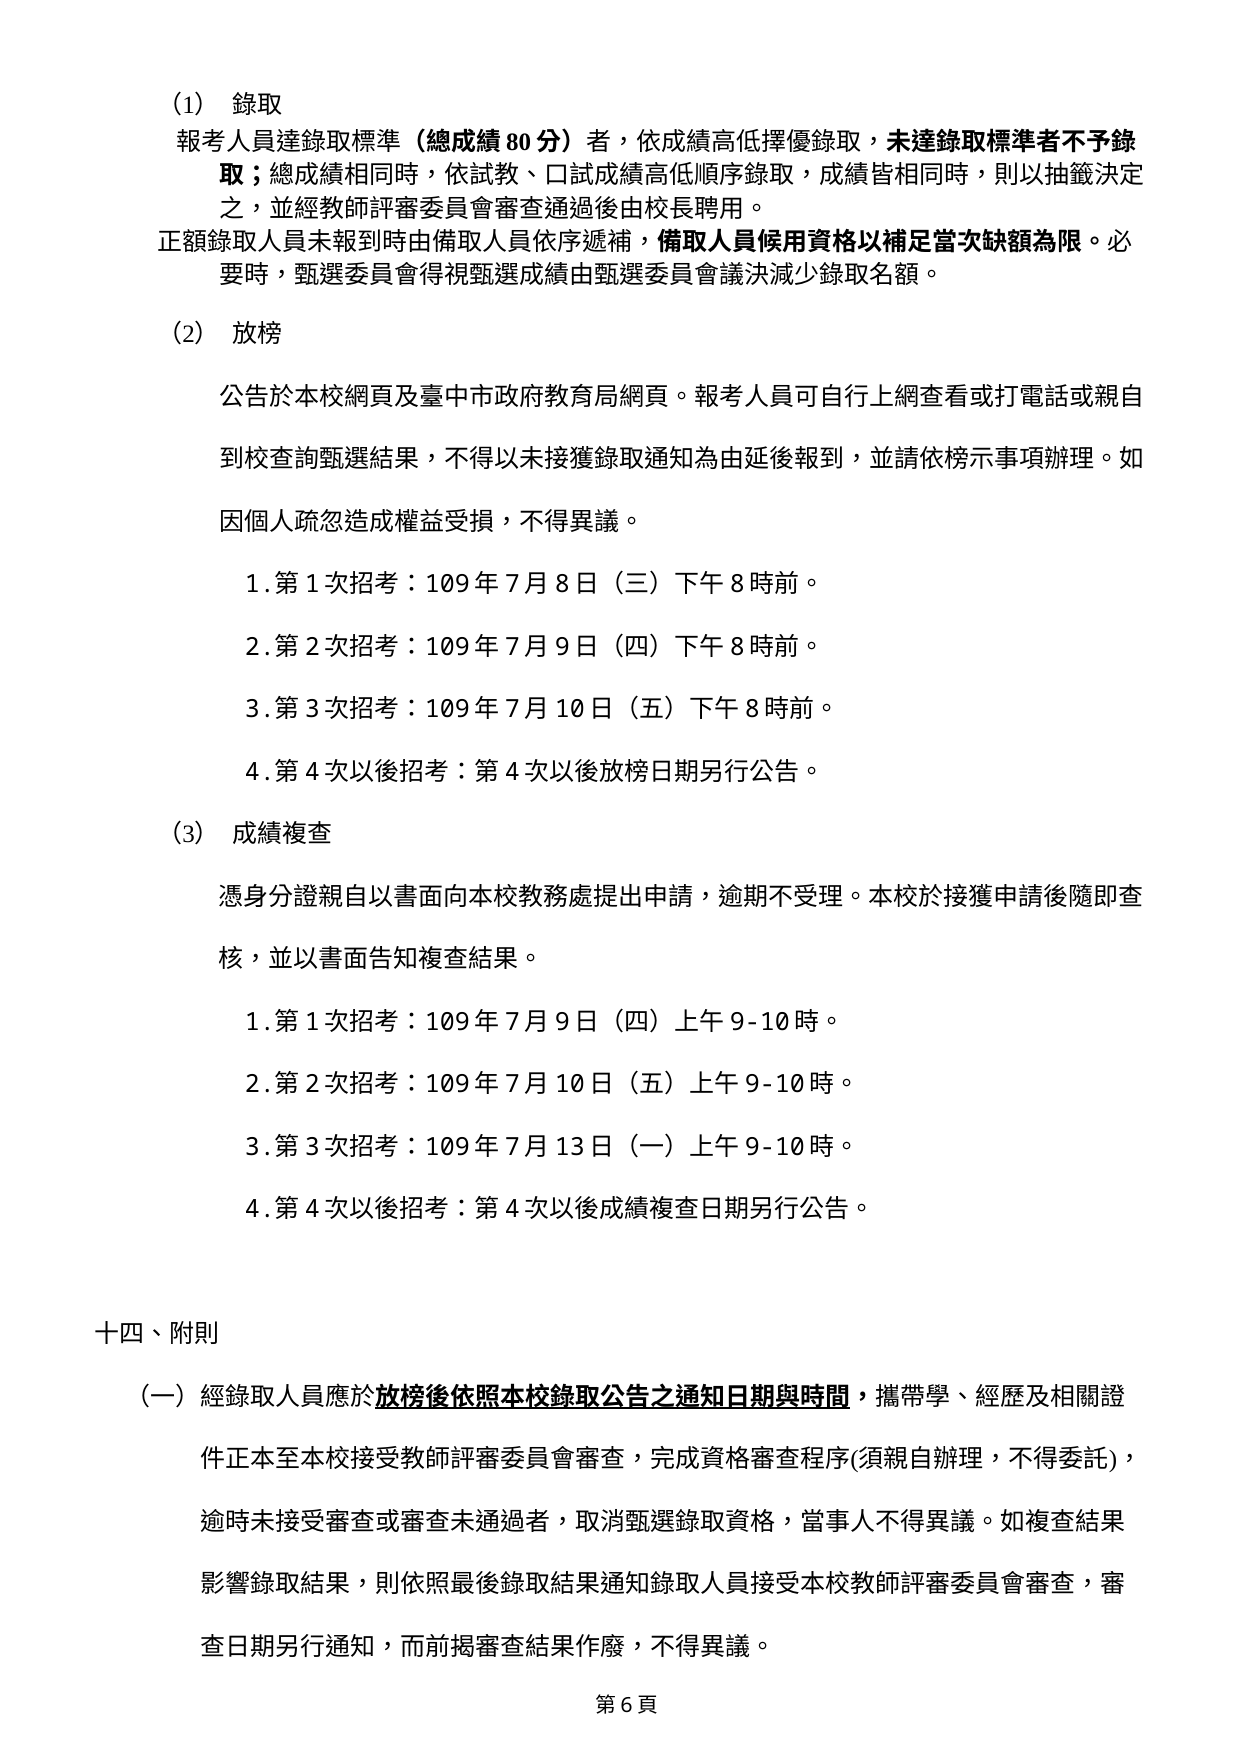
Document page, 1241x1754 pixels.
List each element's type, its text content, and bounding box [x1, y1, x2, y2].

text 3.第3次招考：109年7月10日（五）下午8時前。 [94, 665, 1146, 728]
text 1.第1次招考：109年7月9日（四）上午9-10時。 [94, 978, 1146, 1040]
text 1.第1次招考：109年7月8日（三）下午8時前。 [94, 540, 1146, 603]
text 報考人員達錄取標準（總成績80分）者，依成績高低擇優錄取，未達錄取標準者不予錄取；總成績相同時，依試教、口試成績高低順序錄取，成績皆相同時，則以抽籤決定之，並經教師評審委員會審查通過後由校長聘用。 [132, 124, 1146, 224]
text 公告於本校網頁及臺中市政府教育局網頁。報考人員可自行上網查看或打電話或親自到校查詢甄選結果，不得以未接獲錄取通知為由延後報到，並請依榜示事項辦理。如因個人疏忽造成權益受損，不得異議。 [219, 353, 1146, 540]
text 憑身分證親自以書面向本校教務處提出申請，逾期不受理。本校於接獲申請後隨即查核，並以書面告知複查結果。 [218, 853, 1146, 978]
text 正額錄取人員未報到時由備取人員依序遞補，備取人員候用資格以補足當次缺額為限。必要時，甄選委員會得視甄選成績由甄選委員會議決減少錄取名額。 [94, 224, 1146, 290]
text （一）經錄取人員應於放榜後依照本校錄取公告之通知日期與時間，攜帶學、經歷及相關證件正本至本校接受教師評審委員會審查，完成資格審查程序(須親自辦理，不得委託)，逾時未接受審查或審查未通過者，取消甄選錄取資格，當事人不得異議。如複查結果影響錄取結果，則依照最後錄取結果通知錄取人員接受本校教師評審委員會審查，審查日期另行通知，而前揭審查結果作廢，不得異議。 [125, 1353, 1146, 1665]
text 2.第2次招考：109年7月9日（四）下午8時前。 [94, 603, 1146, 665]
text 十四、附則 [94, 1290, 1146, 1353]
list 成績複查 [157, 790, 1146, 853]
list 放榜 [157, 290, 1146, 353]
list 錄取 [157, 61, 1146, 124]
text 4.第4次以後招考：第4次以後成績複查日期另行公告。 [94, 1165, 1146, 1228]
text 4.第4次以後招考：第4次以後放榜日期另行公告。 [94, 728, 1146, 790]
text 2.第2次招考：109年7月10日（五）上午9-10時。 [94, 1040, 1146, 1103]
text 3.第3次招考：109年7月13日（一）上午9-10時。 [94, 1103, 1146, 1165]
